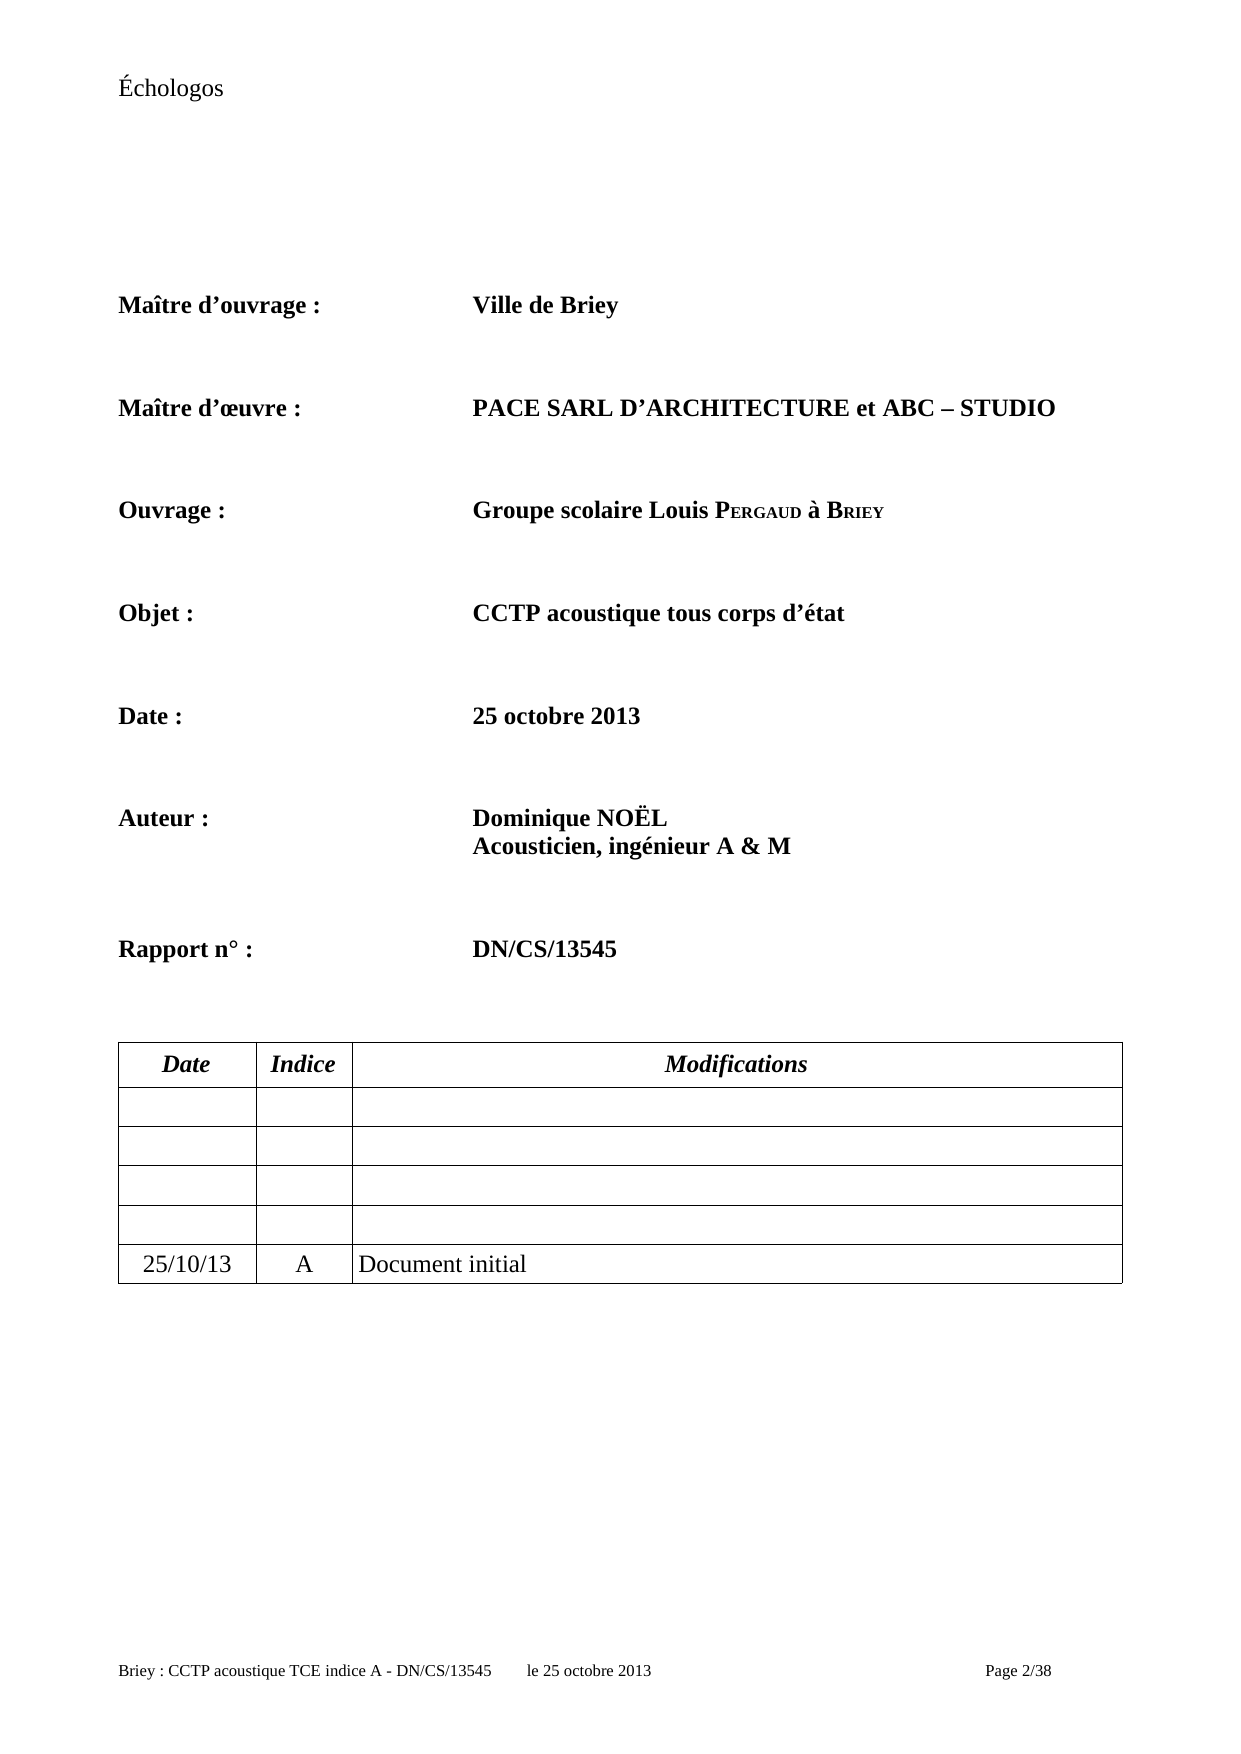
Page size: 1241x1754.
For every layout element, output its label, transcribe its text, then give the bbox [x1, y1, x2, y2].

table_cell [353, 1127, 1122, 1165]
table_cell [119, 1166, 256, 1204]
table_cell [257, 1206, 352, 1244]
text Ouvrage : Groupe scolaire Louis Pergaud à Briey [118, 496, 1122, 524]
table_cell [257, 1127, 352, 1165]
table_header Date [119, 1043, 256, 1087]
table_header Indice [257, 1043, 352, 1087]
text Auteur : Dominique NOËL Acousticien, ingénieur A & M [118, 804, 1122, 860]
table_cell Document initial [353, 1245, 1122, 1283]
table_cell [353, 1206, 1122, 1244]
table_cell [257, 1166, 352, 1204]
table_header Modifications [353, 1043, 1122, 1087]
text Date : 25 octobre 2013 [118, 702, 1122, 729]
table_cell [119, 1088, 256, 1126]
table_cell [353, 1088, 1122, 1126]
table_cell 25/10/13 [119, 1245, 256, 1283]
table_cell A [257, 1245, 352, 1283]
table_cell [119, 1206, 256, 1244]
text Maître d’œuvre : PACE SARL D’ARCHITECTURE et abc – studio [118, 394, 1122, 421]
text Objet : CCTP acoustique tous corps d’état [118, 599, 1122, 627]
text Maître d’ouvrage : Ville de Briey [118, 291, 1122, 319]
table_cell [119, 1127, 256, 1165]
table_cell [353, 1166, 1122, 1204]
table_cell [257, 1088, 352, 1126]
text Rapport n° : DN/CS/13545 [118, 935, 1122, 990]
